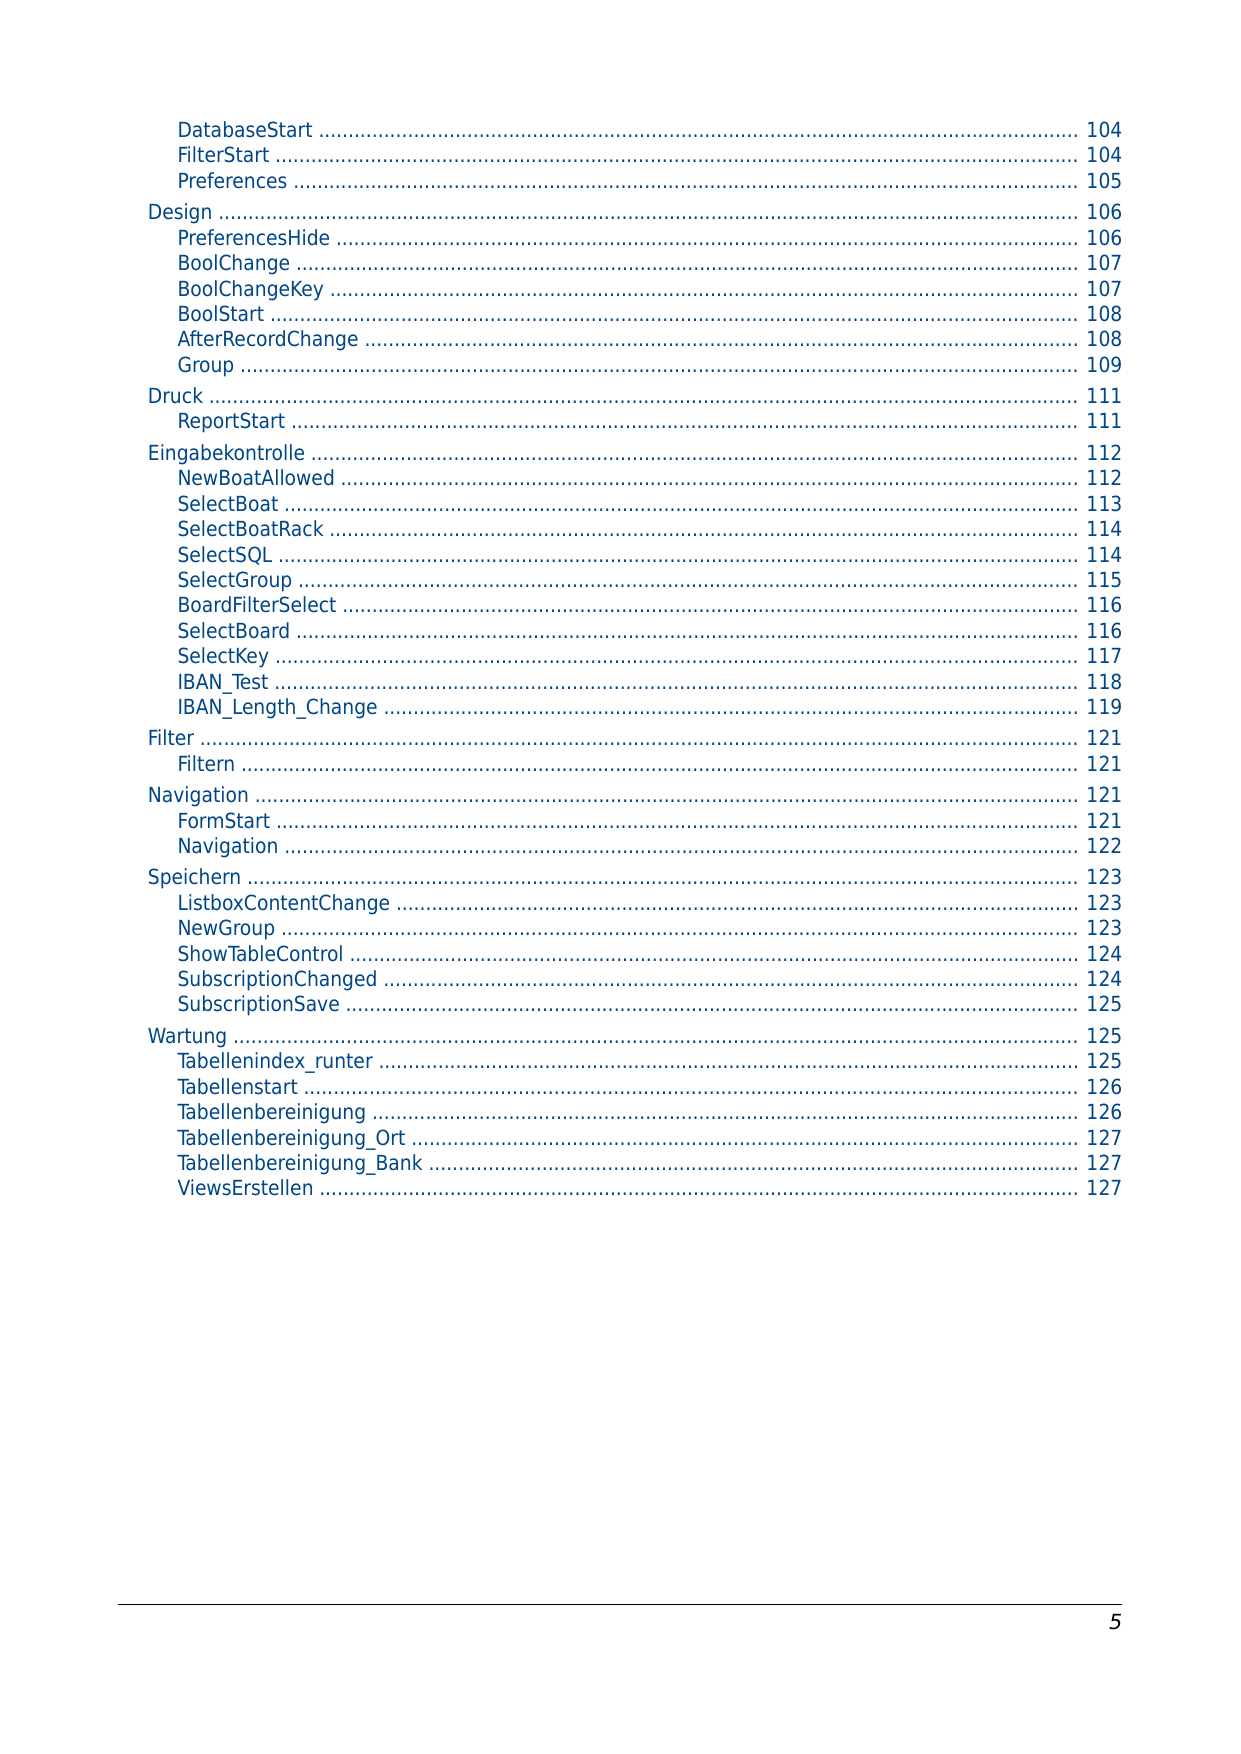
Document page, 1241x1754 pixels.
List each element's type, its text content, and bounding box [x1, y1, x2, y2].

text PreferencesHide 106 [177, 226, 1122, 250]
text NewGroup 123 [177, 916, 1122, 941]
text SubscriptionSave 125 [177, 992, 1122, 1017]
text IBAN_Length_Change 119 [177, 695, 1122, 719]
text FilterStart 104 [177, 143, 1122, 168]
text Navigation 122 [177, 834, 1122, 858]
text Filter 121 [148, 726, 1122, 751]
text ViewsErstellen 127 [177, 1176, 1122, 1201]
text SelectSQL 114 [177, 543, 1122, 567]
text IBAN_Test 118 [177, 670, 1122, 694]
text SelectGroup 115 [177, 568, 1122, 592]
text SelectKey 117 [177, 644, 1122, 668]
text Speichern 123 [148, 865, 1122, 890]
text BoardFilterSelect 116 [177, 593, 1122, 618]
text Tabellenbereinigung_Ort 127 [177, 1126, 1122, 1150]
text Preferences 105 [177, 169, 1122, 193]
text Tabellenbereinigung_Bank 127 [177, 1151, 1122, 1175]
text SelectBoatRack 114 [177, 517, 1122, 541]
text ListboxContentChange 123 [177, 891, 1122, 915]
text Design 106 [148, 200, 1122, 224]
text Tabellenbereinigung 126 [177, 1100, 1122, 1124]
text BoolChangeKey 107 [177, 277, 1122, 301]
text FormStart 121 [177, 809, 1122, 833]
text Wartung 125 [148, 1024, 1122, 1048]
text Tabellenindex_runter 125 [177, 1049, 1122, 1073]
text Group 109 [177, 353, 1122, 377]
text Druck 111 [148, 384, 1122, 408]
text BoolChange 107 [177, 251, 1122, 275]
text DatabaseStart 104 [177, 118, 1122, 142]
text BoolStart 108 [177, 302, 1122, 326]
text ReportStart 111 [177, 409, 1122, 434]
text SubscriptionChanged 124 [177, 967, 1122, 991]
text ShowTableControl 124 [177, 942, 1122, 966]
text Eingabekontrolle 112 [148, 441, 1122, 465]
text Navigation 121 [148, 783, 1122, 807]
text Tabellenstart 126 [177, 1075, 1122, 1099]
text AfterRecordChange 108 [177, 327, 1122, 352]
text SelectBoat 113 [177, 492, 1122, 516]
text Filtern 121 [177, 752, 1122, 776]
text SelectBoard 116 [177, 619, 1122, 643]
text NewBoatAllowed 112 [177, 466, 1122, 491]
